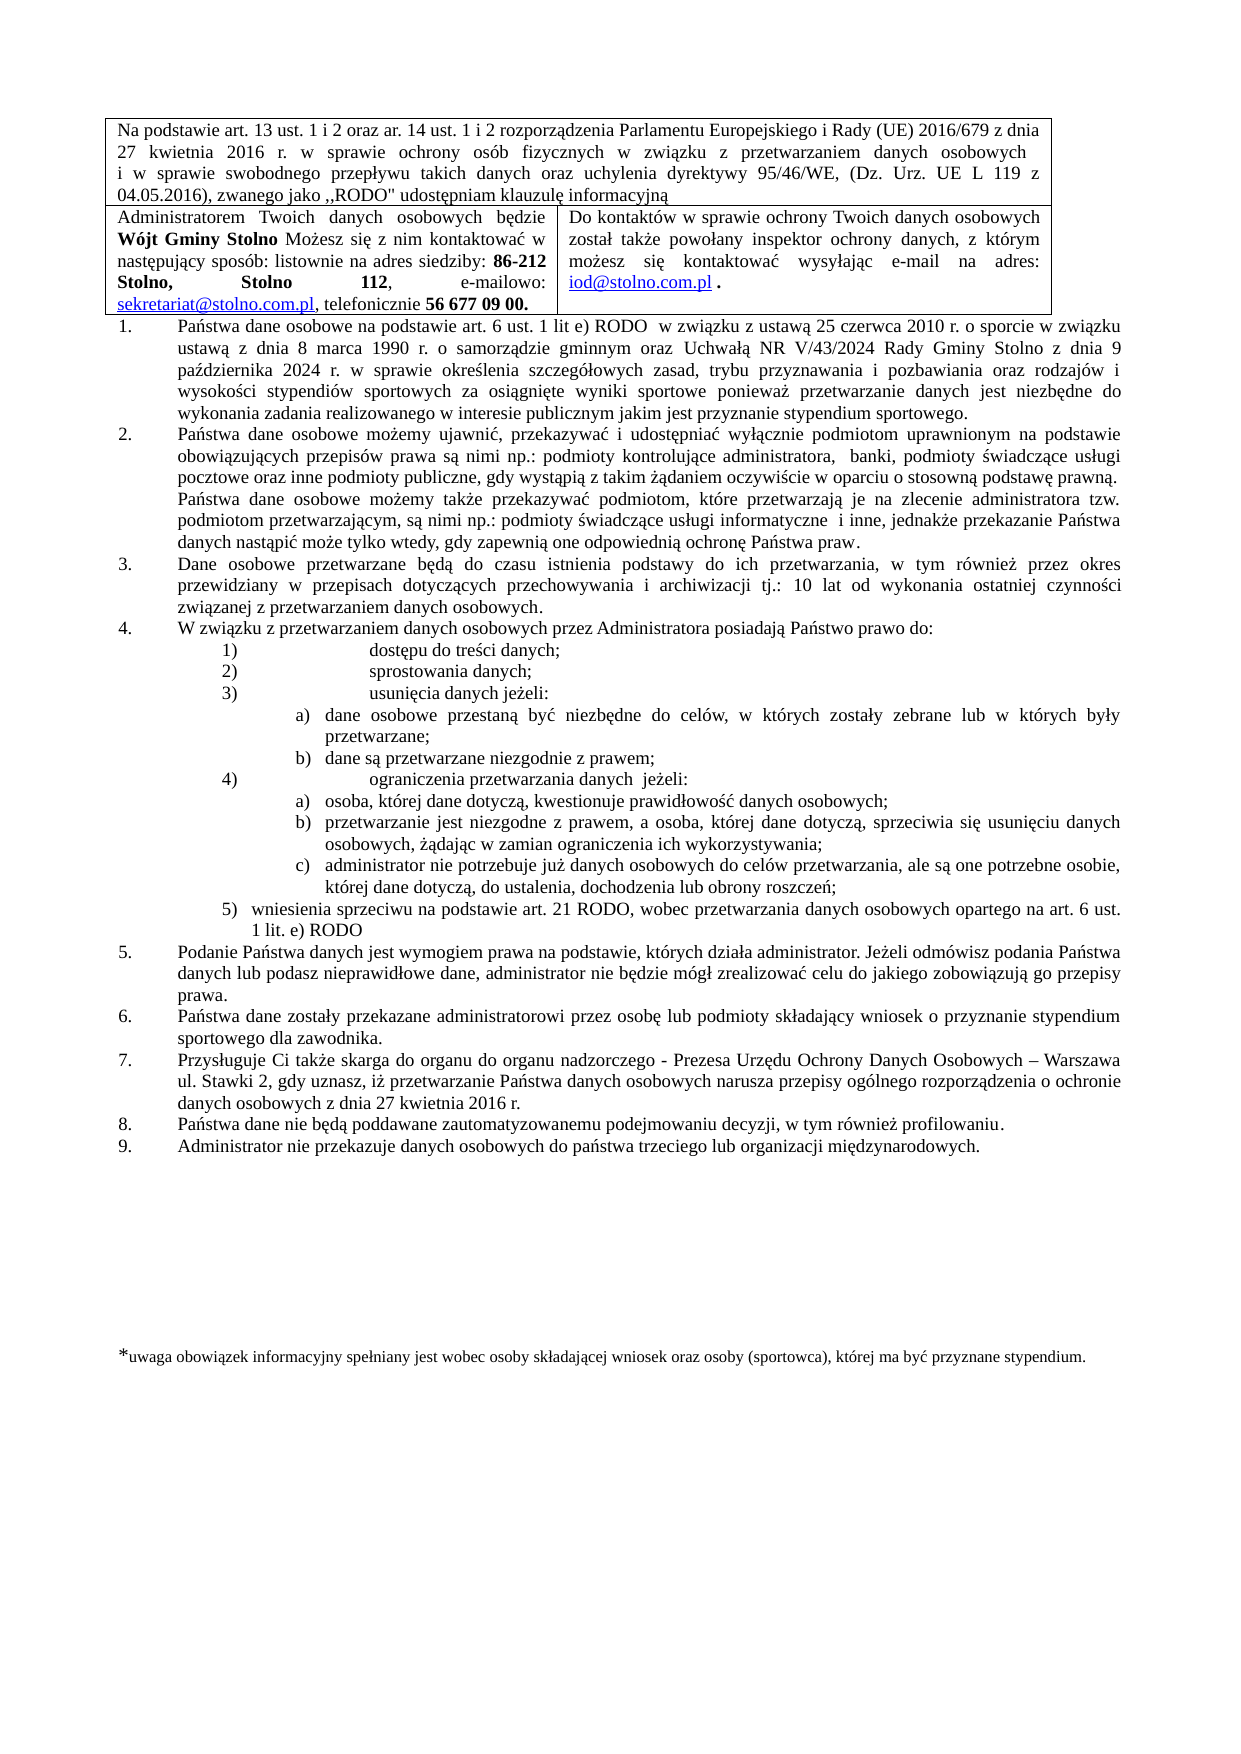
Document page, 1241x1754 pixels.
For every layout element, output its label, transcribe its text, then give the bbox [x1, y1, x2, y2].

list usunięcia danych jeżeli: [222, 682, 1122, 703]
list W związku z przetwarzaniem danych osobowych przez Administratora posiadają Państwo prawo do: [118, 617, 1122, 639]
list ograniczenia przetwarzania danych jeżeli: [222, 768, 1122, 790]
list Podanie Państwa danych jest wymogiem prawa na podstawie, których działa administrator. Jeżeli odmówisz podania Państwa danych lub podasz nieprawidłowe dane, administrator nie będzie mógł zrealizować celu do jakiego zobowiązują go przepisy prawa. [118, 941, 1122, 1005]
list Dane osobowe przetwarzane będą do czasu istnienia podstawy do ich przetwarzania, w tym również przez okres przewidziany w przepisach dotyczących przechowywania i archiwizacji tj.: 10 lat od wykonania ostatniej czynności związanej z przetwarzaniem danych osobowych. [118, 552, 1122, 617]
list Państwa dane nie będą poddawane zautomatyzowanemu podejmowaniu decyzji, w tym również profilowaniu. [118, 1113, 1122, 1135]
list osoba, której dane dotyczą, kwestionuje prawidłowość danych osobowych; [295, 790, 1122, 811]
table_cell Do kontaktów w sprawie ochrony Twoich danych osobowych został także powołany inspektor ochrony danych, z którym możesz się kontaktować wysyłając e-mail na adres: iod@stolno.com.pl . [558, 206, 1051, 314]
list Państwa dane osobowe na podstawie art. 6 ust. 1 lit e) RODO w związku z ustawą 25 czerwca 2010 r. o sporcie w związku ustawą z dnia 8 marca 1990 r. o samorządzie gminnym oraz Uchwałą NR V/43/2024 Rady Gminy Stolno z dnia 9 października 2024 r. w sprawie określenia szczegółowych zasad, trybu przyznawania i pozbawiania oraz rodzajów i wysokości stypendiów sportowych za osiągnięte wyniki sportowe ponieważ przetwarzanie danych jest niezbędne do wykonania zadania realizowanego w interesie publicznym jakim jest przyznanie stypendium sportowego. [118, 315, 1122, 423]
list Państwa dane zostały przekazane administratorowi przez osobę lub podmioty składający wniosek o przyznanie stypendium sportowego dla zawodnika. [118, 1005, 1122, 1048]
list dane osobowe przestaną być niezbędne do celów, w których zostały zebrane lub w których były przetwarzane; [295, 703, 1122, 747]
text Państwa dane osobowe możemy także przekazywać podmiotom, które przetwarzają je na zlecenie administratora tzw. podmiotom przetwarzającym, są nimi np.: podmioty świadczące usługi informatyczne i inne, jednakże przekazanie Państwa danych nastąpić może tylko wtedy, gdy zapewnią one odpowiednią ochronę Państwa praw. [177, 488, 1122, 552]
table_header Na podstawie art. 13 ust. 1 i 2 oraz ar. 14 ust. 1 i 2 rozporządzenia Parlamentu Europejskiego i Rady (UE) 2016/679 z dnia 27 kwietnia 2016 r. w sprawie ochrony osób fizycznych w związku z przetwarzaniem danych osobowych i w sprawie swobodnego przepływu takich danych oraz uchylenia dyrektywy 95/46/WE, (Dz. Urz. UE L 119 z 04.05.2016), zwanego jako ,,RODO" udostępniam klauzulę informacyjną [106, 119, 1051, 205]
list administrator nie potrzebuje już danych osobowych do celów przetwarzania, ale są one potrzebne osobie, której dane dotyczą, do ustalenia, dochodzenia lub obrony roszczeń; [295, 854, 1122, 897]
list przetwarzanie jest niezgodne z prawem, a osoba, której dane dotyczą, sprzeciwia się usunięciu danych osobowych, żądając w zamian ograniczenia ich wykorzystywania; [295, 811, 1122, 854]
list Administrator nie przekazuje danych osobowych do państwa trzeciego lub organizacji międzynarodowych. [118, 1135, 1122, 1156]
list Państwa dane osobowe możemy ujawnić, przekazywać i udostępniać wyłącznie podmiotom uprawnionym na podstawie obowiązujących przepisów prawa są nimi np.: podmioty kontrolujące administratora, banki, podmioty świadczące usługi pocztowe oraz inne podmioty publiczne, gdy wystąpią z takim żądaniem oczywiście w oparciu o stosowną podstawę prawną. [118, 423, 1122, 488]
list Przysługuje Ci także skarga do organu do organu nadzorczego - Prezesa Urzędu Ochrony Danych Osobowych – Warszawa ul. Stawki 2, gdy uznasz, iż przetwarzanie Państwa danych osobowych narusza przepisy ogólnego rozporządzenia o ochronie danych osobowych z dnia 27 kwietnia 2016 r. [118, 1048, 1122, 1113]
table_cell Administratorem Twoich danych osobowych będzie Wójt Gminy Stolno Możesz się z nim kontaktować w następujący sposób: listownie na adres siedziby: 86-212 Stolno, Stolno 112, e-mailowo: sekretariat@stolno.com.pl, telefonicznie 56 677 09 00. [106, 206, 557, 314]
list dane są przetwarzane niezgodnie z prawem; [295, 747, 1122, 768]
list wniesienia sprzeciwu na podstawie art. 21 RODO, wobec przetwarzania danych osobowych opartego na art. 6 ust. 1 lit. e) RODO [222, 897, 1122, 941]
text *uwaga obowiązek informacyjny spełniany jest wobec osoby składającej wniosek oraz osoby (sportowca), której ma być przyznane stypendium. [118, 1343, 1122, 1367]
list dostępu do treści danych; [222, 639, 1122, 660]
list sprostowania danych; [222, 660, 1122, 682]
